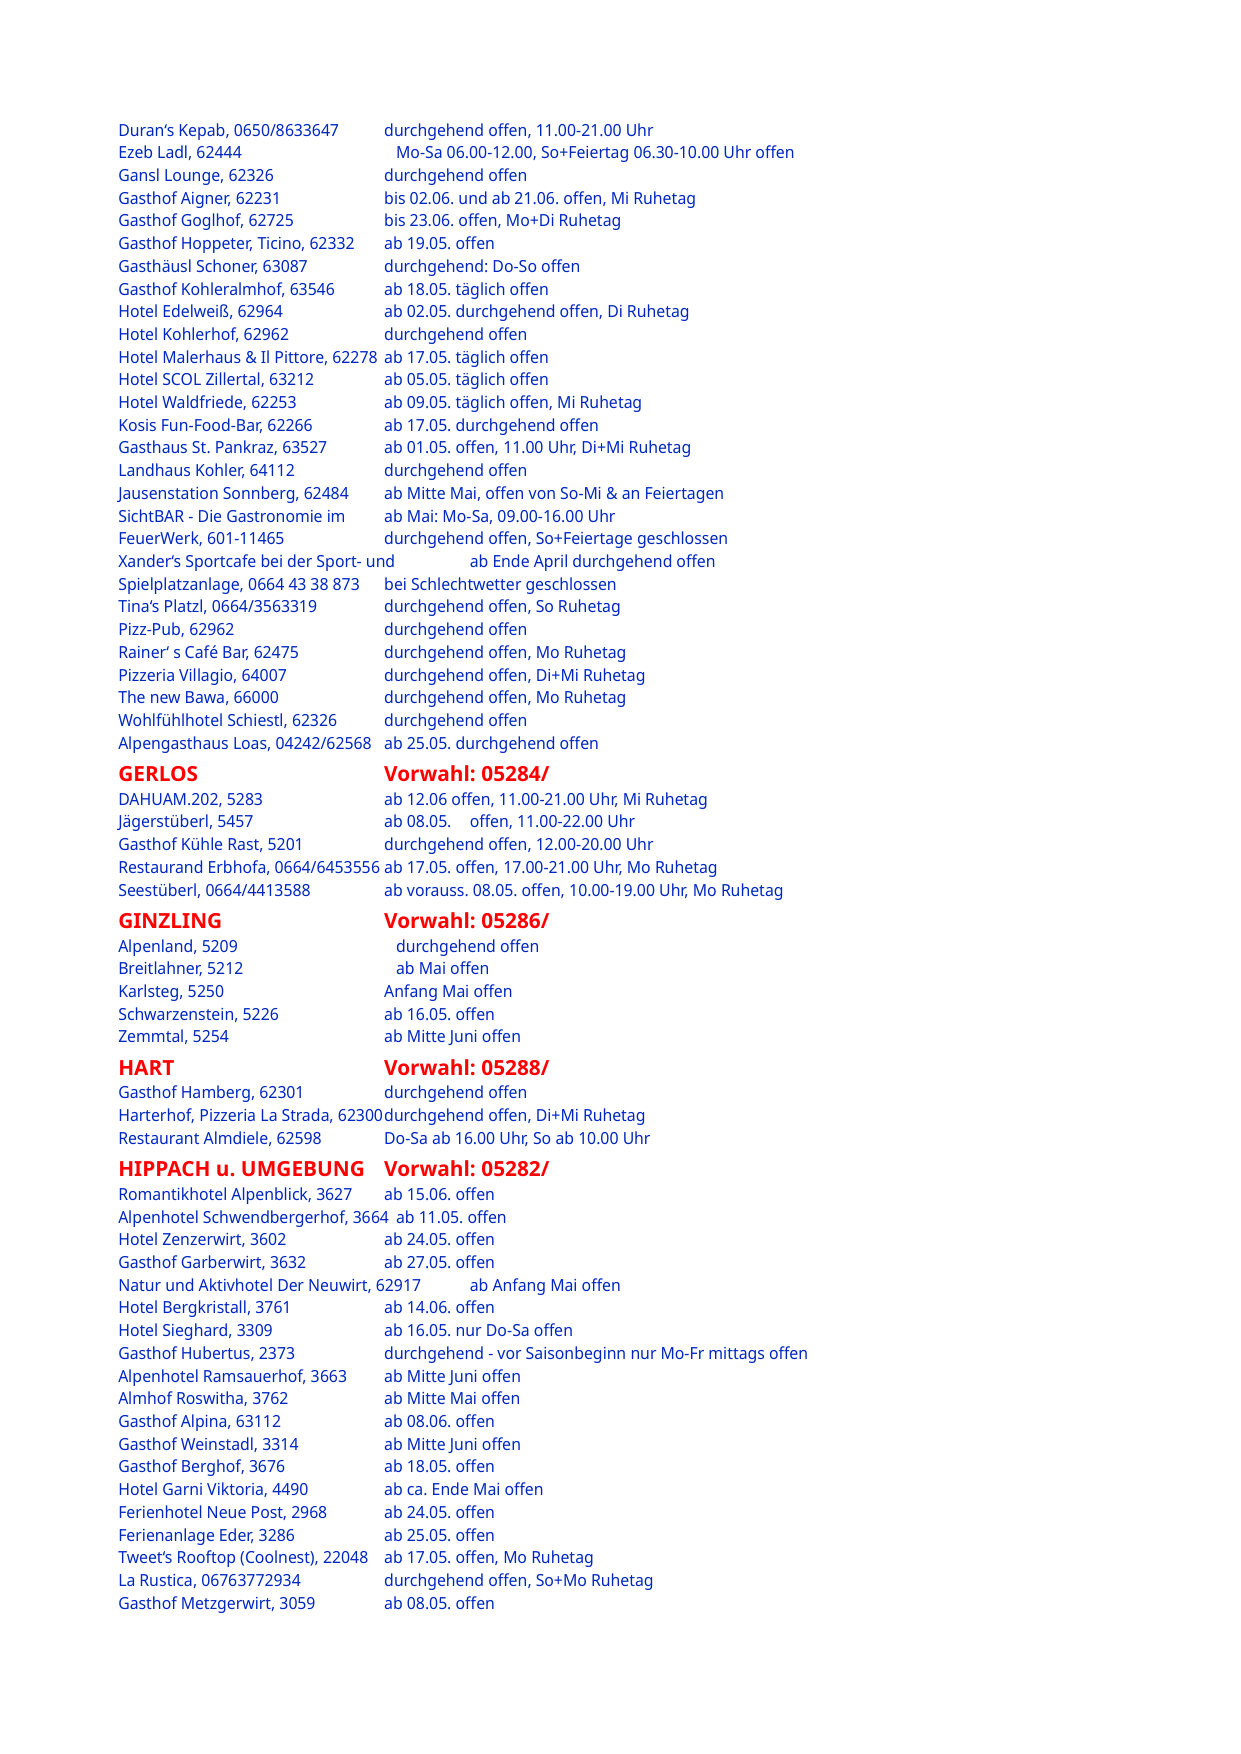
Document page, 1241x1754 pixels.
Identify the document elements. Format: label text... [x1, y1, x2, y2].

text Gasthof Kohleralmhof, 63546 ab 18.05. täglich offen [118, 277, 1122, 300]
text Hotel Zenzerwirt, 3602 ab 24.05. offen [118, 1228, 1122, 1251]
text Hotel SCOL Zillertal, 63212 ab 05.05. täglich offen [118, 368, 1122, 391]
text Gasthof Aigner, 62231 bis 02.06. und ab 21.06. offen, Mi Ruhetag [118, 186, 1122, 209]
text Pizz-Pub, 62962 durchgehend offen [118, 618, 1122, 640]
text Spielplatzanlage, 0664 43 38 873 bei Schlechtwetter geschlossen [118, 572, 1122, 595]
text Almhof Roswitha, 3762 ab Mitte Mai offen [118, 1387, 1122, 1409]
text La Rustica, 06763772934 durchgehend offen, So+Mo Ruhetag [118, 1568, 1122, 1591]
text Xander‘s Sportcafe bei der Sport- und ab Ende April durchgehend offen [118, 549, 1122, 572]
text Zemmtal, 5254 ab Mitte Juni offen [118, 1025, 1122, 1048]
text GINZLING Vorwahl: 05286/ [118, 901, 1122, 934]
text Ezeb Ladl, 62444 Mo-Sa 06.00-12.00, So+Feiertag 06.30-10.00 Uhr offen [118, 141, 1122, 163]
text Restaurand Erbhofa, 0664/6453556 ab 17.05. offen, 17.00-21.00 Uhr, Mo Ruhetag [118, 855, 1122, 878]
text Restaurant Almdiele, 62598 Do-Sa ab 16.00 Uhr, So ab 10.00 Uhr [118, 1126, 1122, 1149]
text Alpengasthaus Loas, 04242/62568 ab 25.05. durchgehend offen [118, 731, 1122, 754]
text Hotel Garni Viktoria, 4490 ab ca. Ende Mai offen [118, 1478, 1122, 1500]
text Kosis Fun-Food-Bar, 62266 ab 17.05. durchgehend offen [118, 413, 1122, 436]
text Gasthof Garberwirt, 3632 ab 27.05. offen [118, 1251, 1122, 1273]
text Schwarzenstein, 5226 ab 16.05. offen [118, 1002, 1122, 1025]
text Jausenstation Sonnberg, 62484 ab Mitte Mai, offen von So-Mi & an Feiertagen [118, 481, 1122, 504]
text Pizzeria Villagio, 64007 durchgehend offen, Di+Mi Ruhetag [118, 663, 1122, 686]
text Alpenland, 5209 durchgehend offen [118, 934, 1122, 957]
text Hotel Malerhaus & Il Pittore, 62278 ab 17.05. täglich offen [118, 345, 1122, 368]
text Alpenhotel Schwendbergerhof, 3664 ab 11.05. offen [118, 1205, 1122, 1228]
text Gasthof Hamberg, 62301 durchgehend offen [118, 1081, 1122, 1104]
text Karlsteg, 5250 Anfang Mai offen [118, 979, 1122, 1002]
text Hotel Edelweiß, 62964 ab 02.05. durchgehend offen, Di Ruhetag [118, 300, 1122, 322]
text Gasthäusl Schoner, 63087 durchgehend: Do-So offen [118, 254, 1122, 277]
text Rainer‘ s Café Bar, 62475 durchgehend offen, Mo Ruhetag [118, 640, 1122, 663]
text Tina‘s Platzl, 0664/3563319 durchgehend offen, So Ruhetag [118, 595, 1122, 618]
text GERLOS Vorwahl: 05284/ [118, 754, 1122, 787]
text Gasthof Hoppeter, Ticino, 62332 ab 19.05. offen [118, 232, 1122, 254]
text Duran‘s Kepab, 0650/8633647 durchgehend offen, 11.00-21.00 Uhr [118, 118, 1122, 141]
text Gasthof Alpina, 63112 ab 08.06. offen [118, 1409, 1122, 1432]
text Harterhof, Pizzeria La Strada, 62300 durchgehend offen, Di+Mi Ruhetag [118, 1104, 1122, 1126]
text Natur und Aktivhotel Der Neuwirt, 62917 ab Anfang Mai offen [118, 1273, 1122, 1296]
text HART Vorwahl: 05288/ [118, 1048, 1122, 1081]
text Gasthof Berghof, 3676 ab 18.05. offen [118, 1455, 1122, 1478]
text Hotel Waldfriede, 62253 ab 09.05. täglich offen, Mi Ruhetag [118, 391, 1122, 413]
text HIPPACH u. UMGEBUNG Vorwahl: 05282/ [118, 1149, 1122, 1182]
text DAHUAM.202, 5283 ab 12.06 offen, 11.00-21.00 Uhr, Mi Ruhetag [118, 787, 1122, 810]
text Romantikhotel Alpenblick, 3627 ab 15.06. offen [118, 1182, 1122, 1205]
text Hotel Kohlerhof, 62962 durchgehend offen [118, 322, 1122, 345]
text Hotel Sieghard, 3309 ab 16.05. nur Do-Sa offen [118, 1319, 1122, 1341]
text Gasthaus St. Pankraz, 63527 ab 01.05. offen, 11.00 Uhr, Di+Mi Ruhetag [118, 436, 1122, 459]
text Landhaus Kohler, 64112 durchgehend offen [118, 459, 1122, 481]
text Gansl Lounge, 62326 durchgehend offen [118, 163, 1122, 186]
text Gasthof Goglhof, 62725 bis 23.06. offen, Mo+Di Ruhetag [118, 209, 1122, 232]
text Tweet‘s Rooftop (Coolnest), 22048 ab 17.05. offen, Mo Ruhetag [118, 1546, 1122, 1568]
text Gasthof Metzgerwirt, 3059 ab 08.05. offen [118, 1591, 1122, 1614]
text The new Bawa, 66000 durchgehend offen, Mo Ruhetag [118, 686, 1122, 708]
text Alpenhotel Ramsauerhof, 3663 ab Mitte Juni offen [118, 1364, 1122, 1387]
text Ferienanlage Eder, 3286 ab 25.05. offen [118, 1523, 1122, 1546]
text Hotel Bergkristall, 3761 ab 14.06. offen [118, 1296, 1122, 1319]
text FeuerWerk, 601-11465 durchgehend offen, So+Feiertage geschlossen [118, 527, 1122, 549]
text Seestüberl, 0664/4413588 ab vorauss. 08.05. offen, 10.00-19.00 Uhr, Mo Ruhetag [118, 878, 1122, 901]
text Wohlfühlhotel Schiestl, 62326 durchgehend offen [118, 708, 1122, 731]
text SichtBAR - Die Gastronomie im ab Mai: Mo-Sa, 09.00-16.00 Uhr [118, 504, 1122, 527]
text Gasthof Hubertus, 2373 durchgehend - vor Saisonbeginn nur Mo-Fr mittags offen [118, 1341, 1122, 1364]
text Ferienhotel Neue Post, 2968 ab 24.05. offen [118, 1500, 1122, 1523]
text Breitlahner, 5212 ab Mai offen [118, 957, 1122, 979]
text Gasthof Kühle Rast, 5201 durchgehend offen, 12.00-20.00 Uhr [118, 833, 1122, 855]
text Gasthof Weinstadl, 3314 ab Mitte Juni offen [118, 1432, 1122, 1455]
text Jägerstüberl, 5457 ab 08.05. offen, 11.00-22.00 Uhr [118, 810, 1122, 833]
